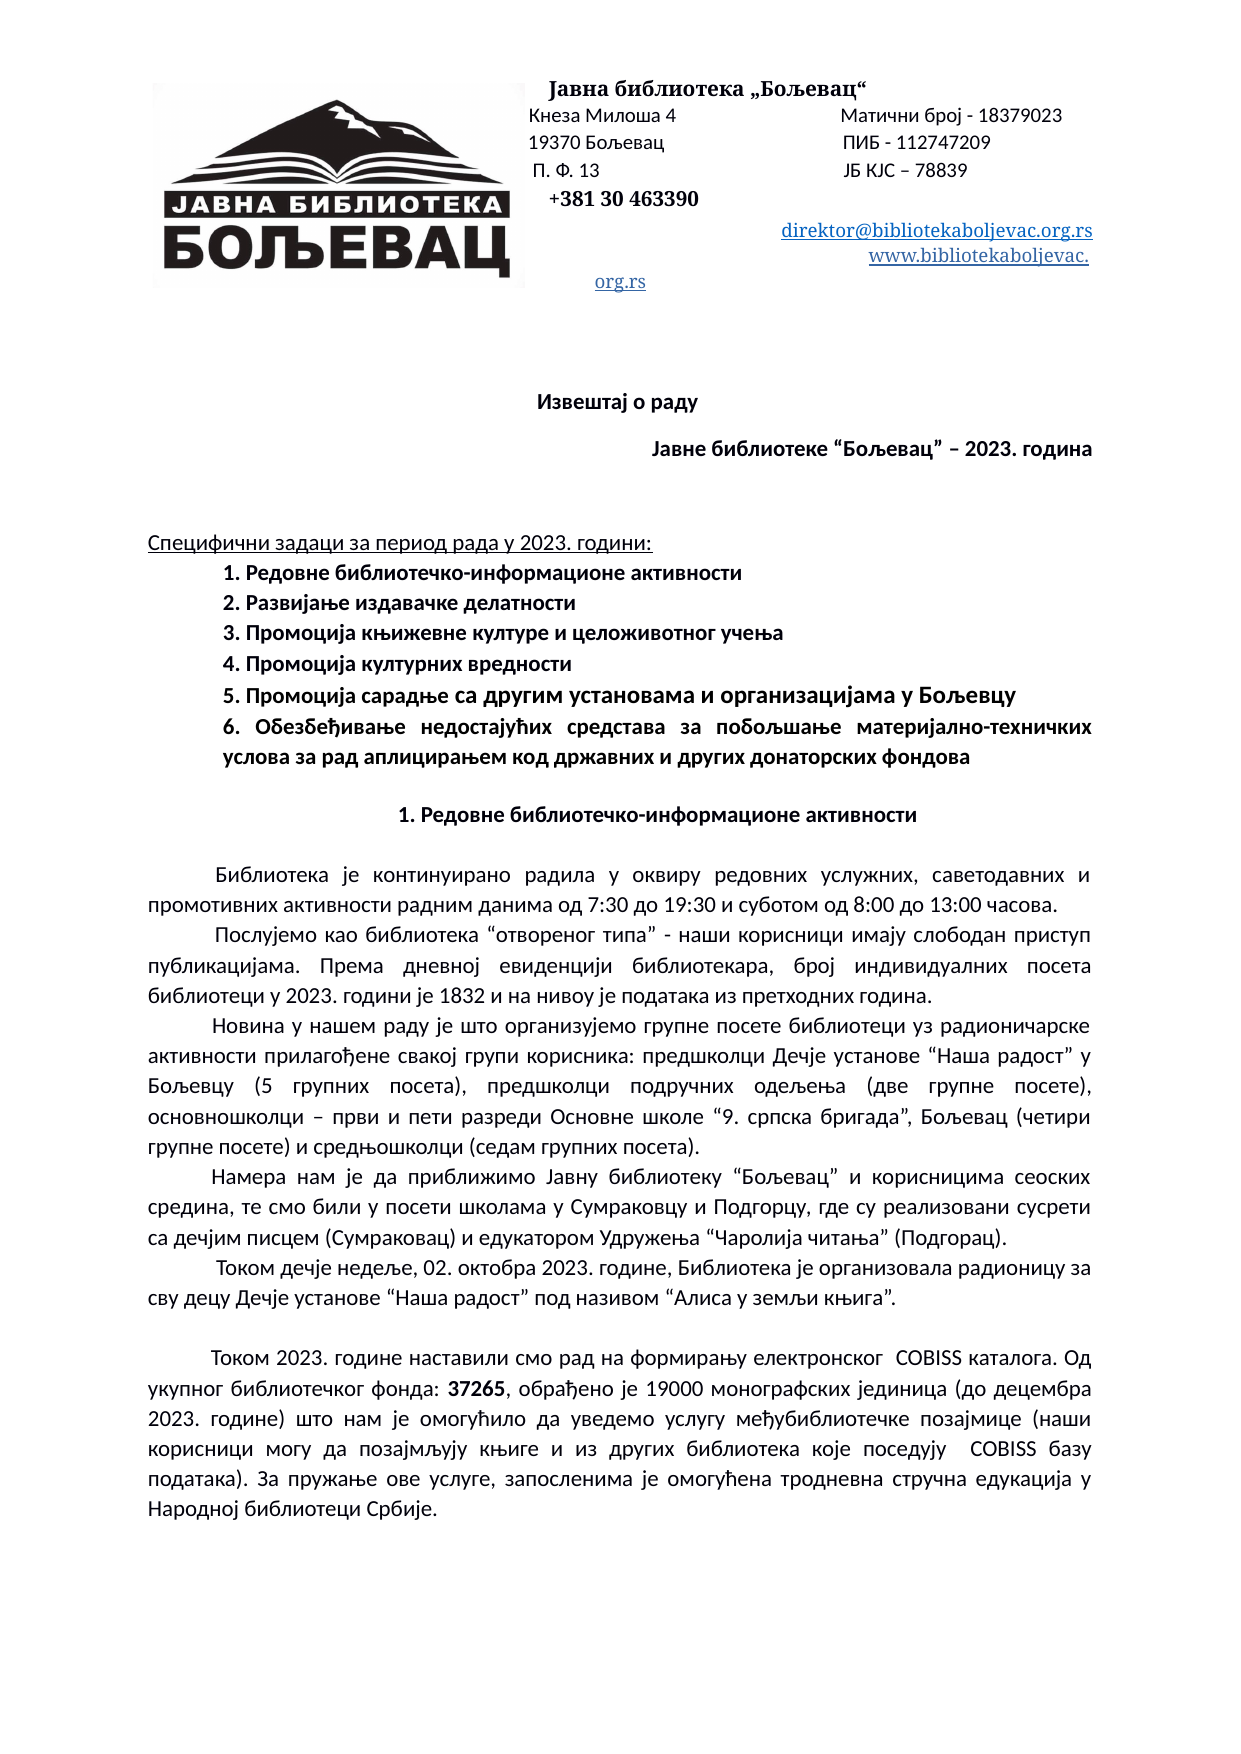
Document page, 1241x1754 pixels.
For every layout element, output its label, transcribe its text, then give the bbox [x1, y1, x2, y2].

list 5. Промоција сарадње са другим установама и организацијама у Бољевцу [185, 679, 1093, 709]
list 2. Развијање издавачке делатности [185, 588, 1093, 616]
list 1. Редовне библиотечко-информационе активности [185, 558, 1093, 586]
list Током дечје недеље, 02. октобра 2023. године, Библиотека је организовала радионицу за сву децу Дечје установе “Наша радост” под називом “Алиса у земљи књига”. [148, 1253, 1093, 1311]
text Извештај о раду [148, 387, 1093, 415]
list Намера нам је да приближимо Јавну библиотеку “Бољевац” и корисницима сеоских средина, те смо били у посети школама у Сумраковцу и Подгорцу, где су реализовани сусрети са дечјим писцем (Сумраковац) и едукатором Удружења “Чаролија читања” (Подгорац). [148, 1162, 1093, 1251]
list Библиотека је континуирано радила у оквиру редовних услужних, саветодавних и промотивних активности радним данима од 7:30 до 19:30 и суботом од 8:00 до 13:00 часова. [148, 860, 1093, 918]
list 6. Обезбеђивање недостајућих средстава за побољшање материјално-техничких услова за рад аплицирањем код државних и других донаторских фондова [185, 712, 1093, 770]
list Новина у нашем раду је што организујемо групне посете библиотеци уз радионичарске активности прилагођене свакој групи корисника: предшколци Дечје установе “Наша радост” у Бољевцу (5 групних посета), предшколци подручних одељења (две групне посете), основношколци – први и пети разреди Основне школе “9. српска бригада”, Бољевац (четири групне посете) и средњошколци (седам групних посета). [148, 1011, 1093, 1160]
text Јавне библиотеке “Бољевац” – 2023. година [148, 434, 1093, 462]
list 4. Промоција културних вредности [185, 649, 1093, 677]
text Специфични задаци за период рада у 2023. години: [148, 528, 1093, 556]
list 3. Промоција књижевне културе и целоживотног учења [185, 618, 1093, 647]
picture [152, 83, 525, 288]
list Послујемо као библиотека “отвореног типа” - наши корисници имају слободан приступ публикацијама. Према дневној евиденцији библиотекара, број индивидуалних посета библиотеци у 2023. години је 1832 и на нивоу је података из претходних година. [148, 921, 1093, 1009]
list 1. Редовне библиотечко-информационе активности [185, 800, 1093, 828]
list Током 2023. године наставили смо рад на формирању електронског COBISS каталога. Од укупног библиотечког фонда: 37265, обрађено је 19000 монографских јединица (до децембра 2023. године) што нам је омогућило да уведемо услугу међубиблиотечке позајмице (наши корисници могу да позајмљују књиге и из других библиотека које поседују COBISS базу података). За пружање ове услуге, запосленима је омогућена тродневна стручна едукација у Народној библиотеци Србије. [148, 1343, 1093, 1522]
